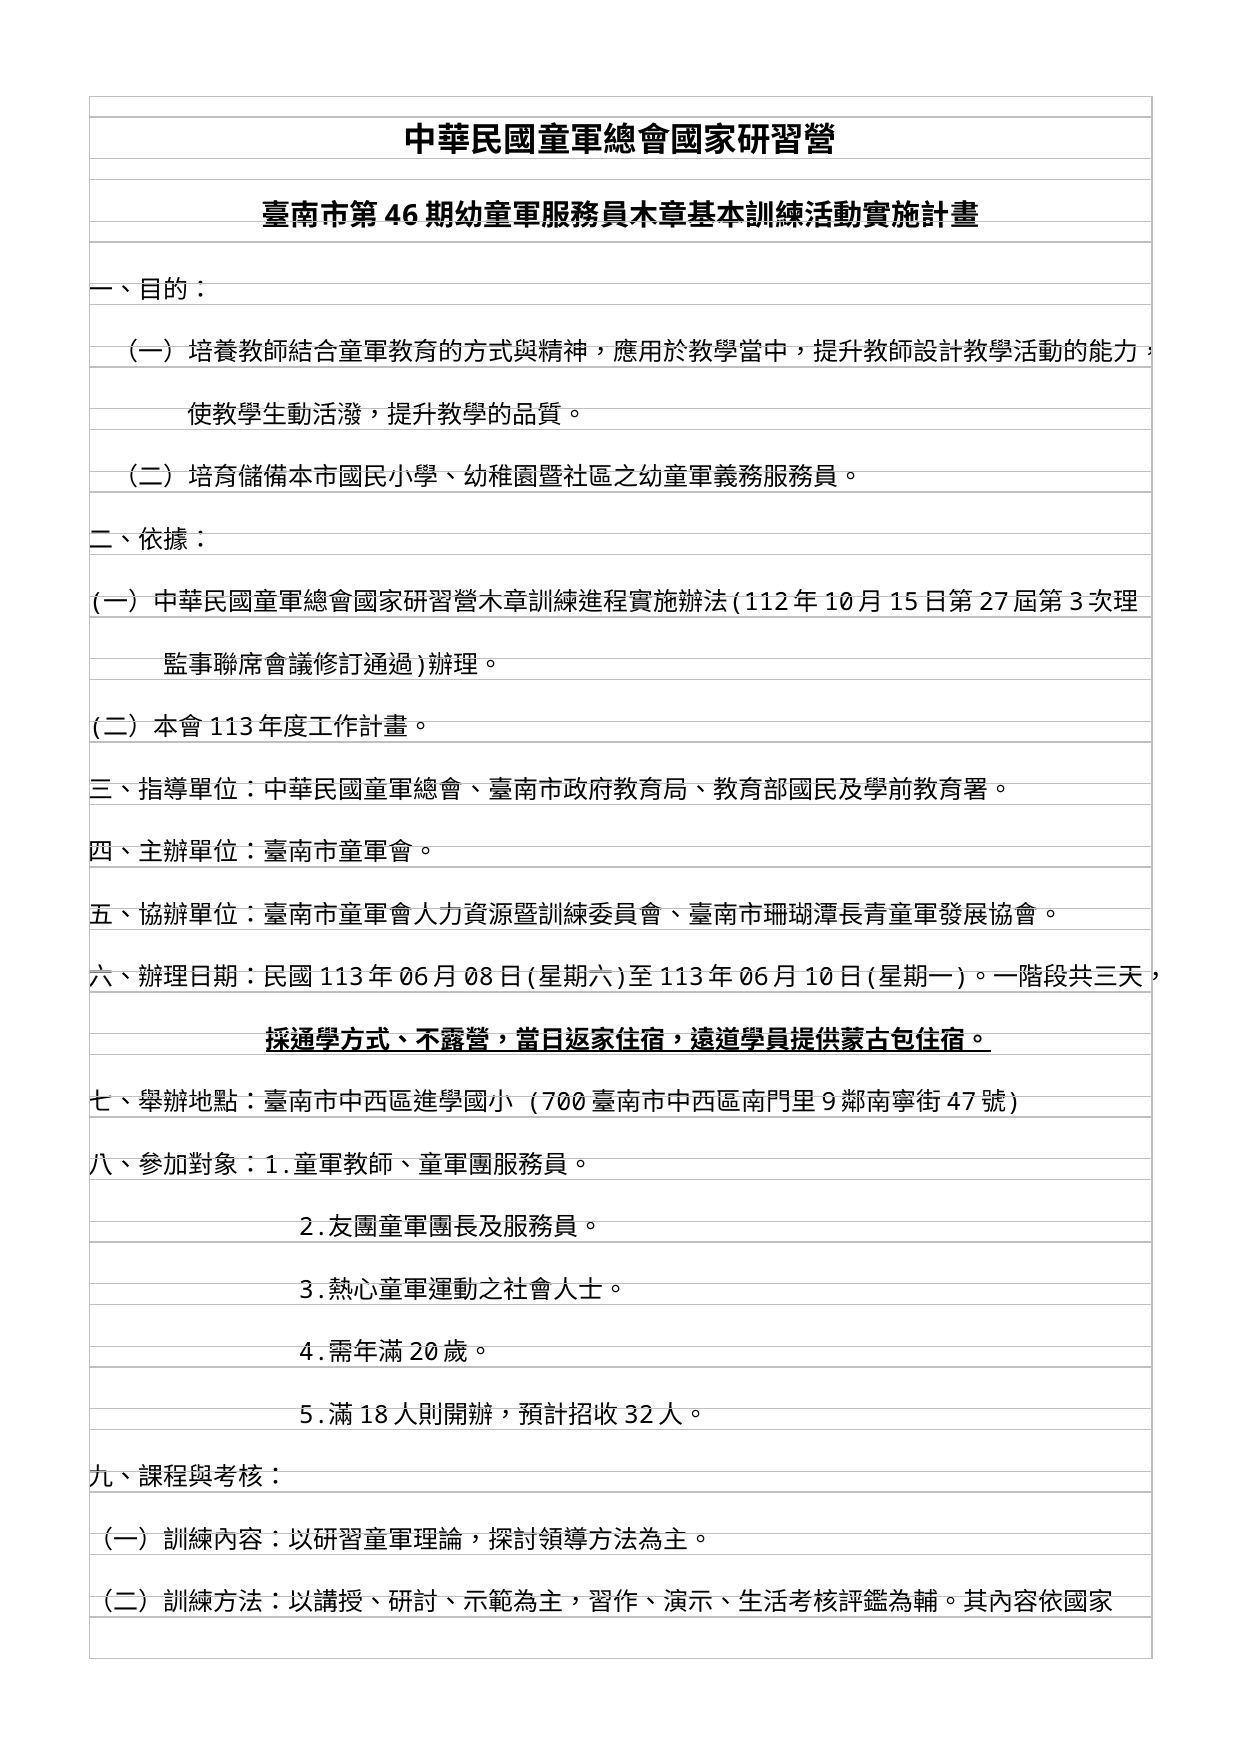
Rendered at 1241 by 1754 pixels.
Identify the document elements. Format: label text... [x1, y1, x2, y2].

text （二）培育儲備本市國民小學、幼稚園暨社區之幼童軍義務服務員。 [114, 472, 1151, 491]
text 3.熱心童軍運動之社會人士。 [90, 1246, 1151, 1283]
text (二）本會113年度工作計畫。 [90, 683, 1151, 721]
text 二、依據： [90, 496, 1151, 533]
text 七、舉辦地點：臺南市中西區進學國小 (700臺南市中西區南門里9鄰南寧街47號) [90, 1058, 1151, 1096]
text 5.滿18人則開辦，預計招收32人。 [90, 1371, 1151, 1408]
text 監事聯席會議修訂通過)辦理。 [90, 659, 1151, 679]
text （二）培育儲備本市國民小學、幼稚園暨社區之幼童軍義務服務員。 [114, 433, 1151, 471]
text (二）本會113年度工作計畫。 [90, 722, 1151, 741]
text 一、目的： [90, 284, 1151, 304]
text 2.友團童軍團長及服務員。 [90, 1222, 1151, 1241]
text 5.滿18人則開辦，預計招收32人。 [90, 1409, 1151, 1429]
text [90, 97, 1151, 116]
text (一）中華民國童軍總會國家研習營木章訓練進程實施辦法(112年10月15日第27屆第3次理 [90, 558, 1151, 596]
text 監事聯席會議修訂通過)辦理。 [90, 621, 1151, 658]
text 4.需年滿20歲。 [90, 1308, 1151, 1346]
text 一、目的： [90, 246, 1151, 283]
text 2.友團童軍團長及服務員。 [90, 1183, 1151, 1221]
text 三、指導單位：中華民國童軍總會、臺南市政府教育局、教育部國民及學前教育署。 [90, 784, 1151, 804]
text 二、依據： [90, 534, 1151, 554]
text 六、辦理日期：民國113年06月08日(星期六)至113年06月10日(星期一)。一階段共三天，採通學方式、不露營，當日返家住宿，遠道學員提供蒙古包住宿。 [90, 993, 1151, 1033]
text 五、協辦單位：臺南市童軍會人力資源暨訓練委員會、臺南市珊瑚潭長青童軍發展協會。 [90, 909, 1151, 929]
text 四、主辦單位：臺南市童軍會。 [90, 847, 1151, 866]
text 九、課程與考核： [90, 1433, 1151, 1471]
text 八、參加對象：1.童軍教師、童軍團服務員。 [90, 1121, 1151, 1158]
text （二）訓練方法：以講授、研討、示範為主，習作、演示、生活考核評鑑為輔。其內容依國家 [90, 1597, 1151, 1616]
text 四、主辦單位：臺南市童軍會。 [90, 808, 1151, 846]
text 六、辦理日期：民國113年06月08日(星期六)至113年06月10日(星期一)。一階段共三天，採通學方式、不露營，當日返家住宿，遠道學員提供蒙古包住宿。 [90, 1034, 1151, 1054]
text 五、協辦單位：臺南市童軍會人力資源暨訓練委員會、臺南市珊瑚潭長青童軍發展協會。 [90, 871, 1151, 908]
text 八、參加對象：1.童軍教師、童軍團服務員。 [90, 1159, 1151, 1179]
text 六、辦理日期：民國113年06月08日(星期六)至113年06月10日(星期一)。一階段共三天，採通學方式、不露營，當日返家住宿，遠道學員提供蒙古包住宿。 [90, 933, 1151, 971]
text 4.需年滿20歲。 [90, 1347, 1151, 1366]
text 三、指導單位：中華民國童軍總會、臺南市政府教育局、教育部國民及學前教育署。 [90, 746, 1151, 783]
text 六、辦理日期：民國113年06月08日(星期六)至113年06月10日(星期一)。一階段共三天，採通學方式、不露營，當日返家住宿，遠道學員提供蒙古包住宿。 [90, 972, 1151, 991]
text 臺南市第46期幼童軍服務員木章基本訓練活動實施計畫 [90, 171, 1151, 179]
text 臺南市第46期幼童軍服務員木章基本訓練活動實施計畫 [90, 180, 1151, 221]
text （二）訓練方法：以講授、研討、示範為主，習作、演示、生活考核評鑑為輔。其內容依國家 [90, 1558, 1151, 1596]
text 中華民國童軍總會國家研習營 [90, 118, 1151, 158]
text （一）培養教師結合童軍教育的方式與精神，應用於教學當中，提升教師設計教學活動的能力，使教學生動活潑，提升教學的品質。 [114, 308, 1151, 346]
text （一）培養教師結合童軍教育的方式與精神，應用於教學當中，提升教師設計教學活動的能力，使教學生動活潑，提升教學的品質。 [114, 409, 1151, 429]
text （一）訓練內容：以研習童軍理論，探討領導方法為主。 [90, 1496, 1151, 1533]
text 九、課程與考核： [90, 1472, 1151, 1491]
text 3.熱心童軍運動之社會人士。 [90, 1284, 1151, 1304]
text （一）培養教師結合童軍教育的方式與精神，應用於教學當中，提升教師設計教學活動的能力，使教學生動活潑，提升教學的品質。 [114, 347, 1151, 366]
text (一）中華民國童軍總會國家研習營木章訓練進程實施辦法(112年10月15日第27屆第3次理 [90, 597, 1151, 616]
text （一）培養教師結合童軍教育的方式與精神，應用於教學當中，提升教師設計教學活動的能力，使教學生動活潑，提升教學的品質。 [114, 368, 1151, 408]
text 臺南市第46期幼童軍服務員木章基本訓練活動實施計畫 [90, 222, 1151, 233]
text （一）訓練內容：以研習童軍理論，探討領導方法為主。 [90, 1534, 1151, 1554]
text 七、舉辦地點：臺南市中西區進學國小 (700臺南市中西區南門里9鄰南寧街47號) [90, 1097, 1151, 1116]
